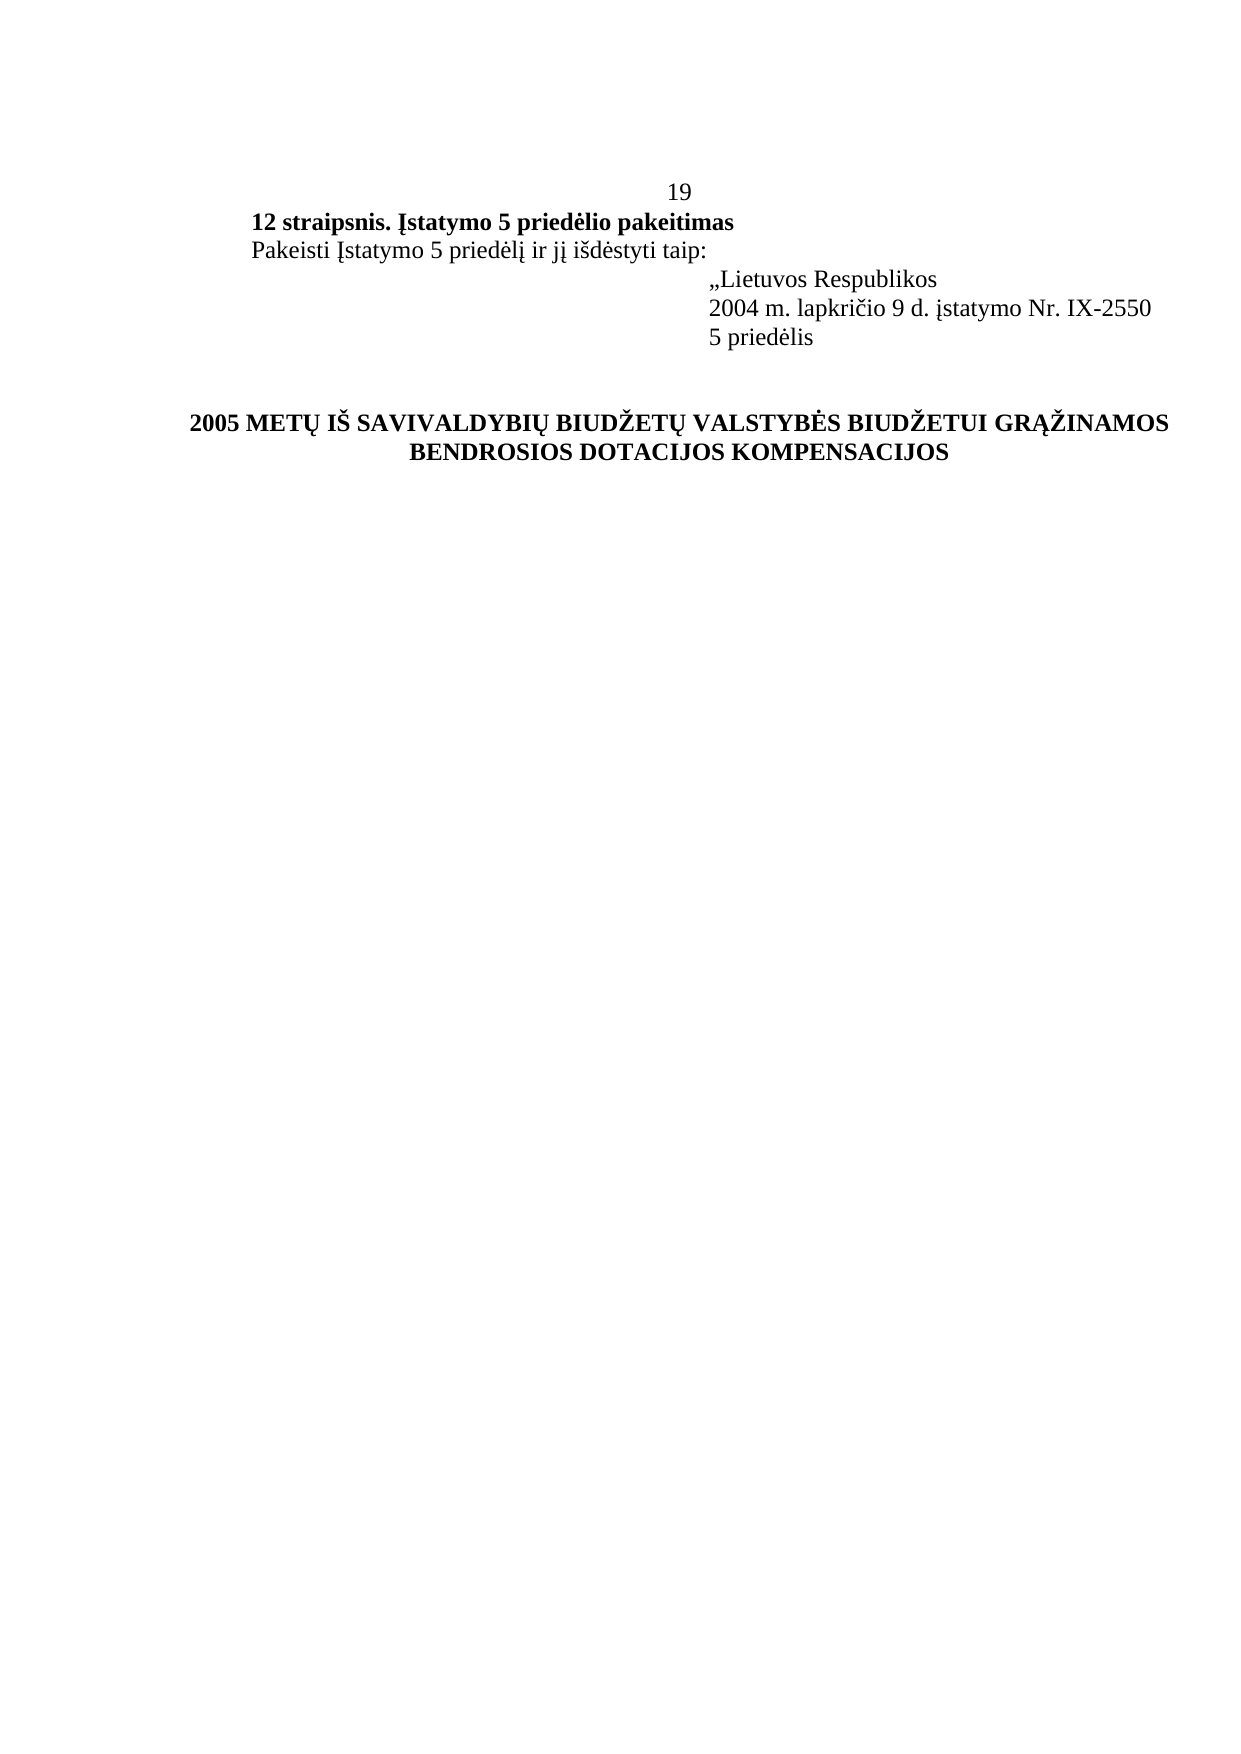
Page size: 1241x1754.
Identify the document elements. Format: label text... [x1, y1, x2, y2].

text 12 straipsnis. Įstatymo 5 priedėlio pakeitimas [177, 207, 1181, 235]
text 2004 m. lapkričio 9 d. įstatymo Nr. IX-2550 [177, 293, 1181, 322]
text „Lietuvos Respublikos [177, 264, 1181, 293]
text 5 priedėlis [177, 322, 1181, 350]
text 2005 METŲ IŠ SAVIVALDYBIŲ BIUDŽETŲ VALSTYBĖS BIUDŽETUI GRĄŽINAMOS BENDROSIOS DOTACIJOS KOMPENSACIJOS [177, 408, 1181, 465]
text Pakeisti Įstatymo 5 priedėlį ir jį išdėstyti taip: [177, 235, 1181, 264]
